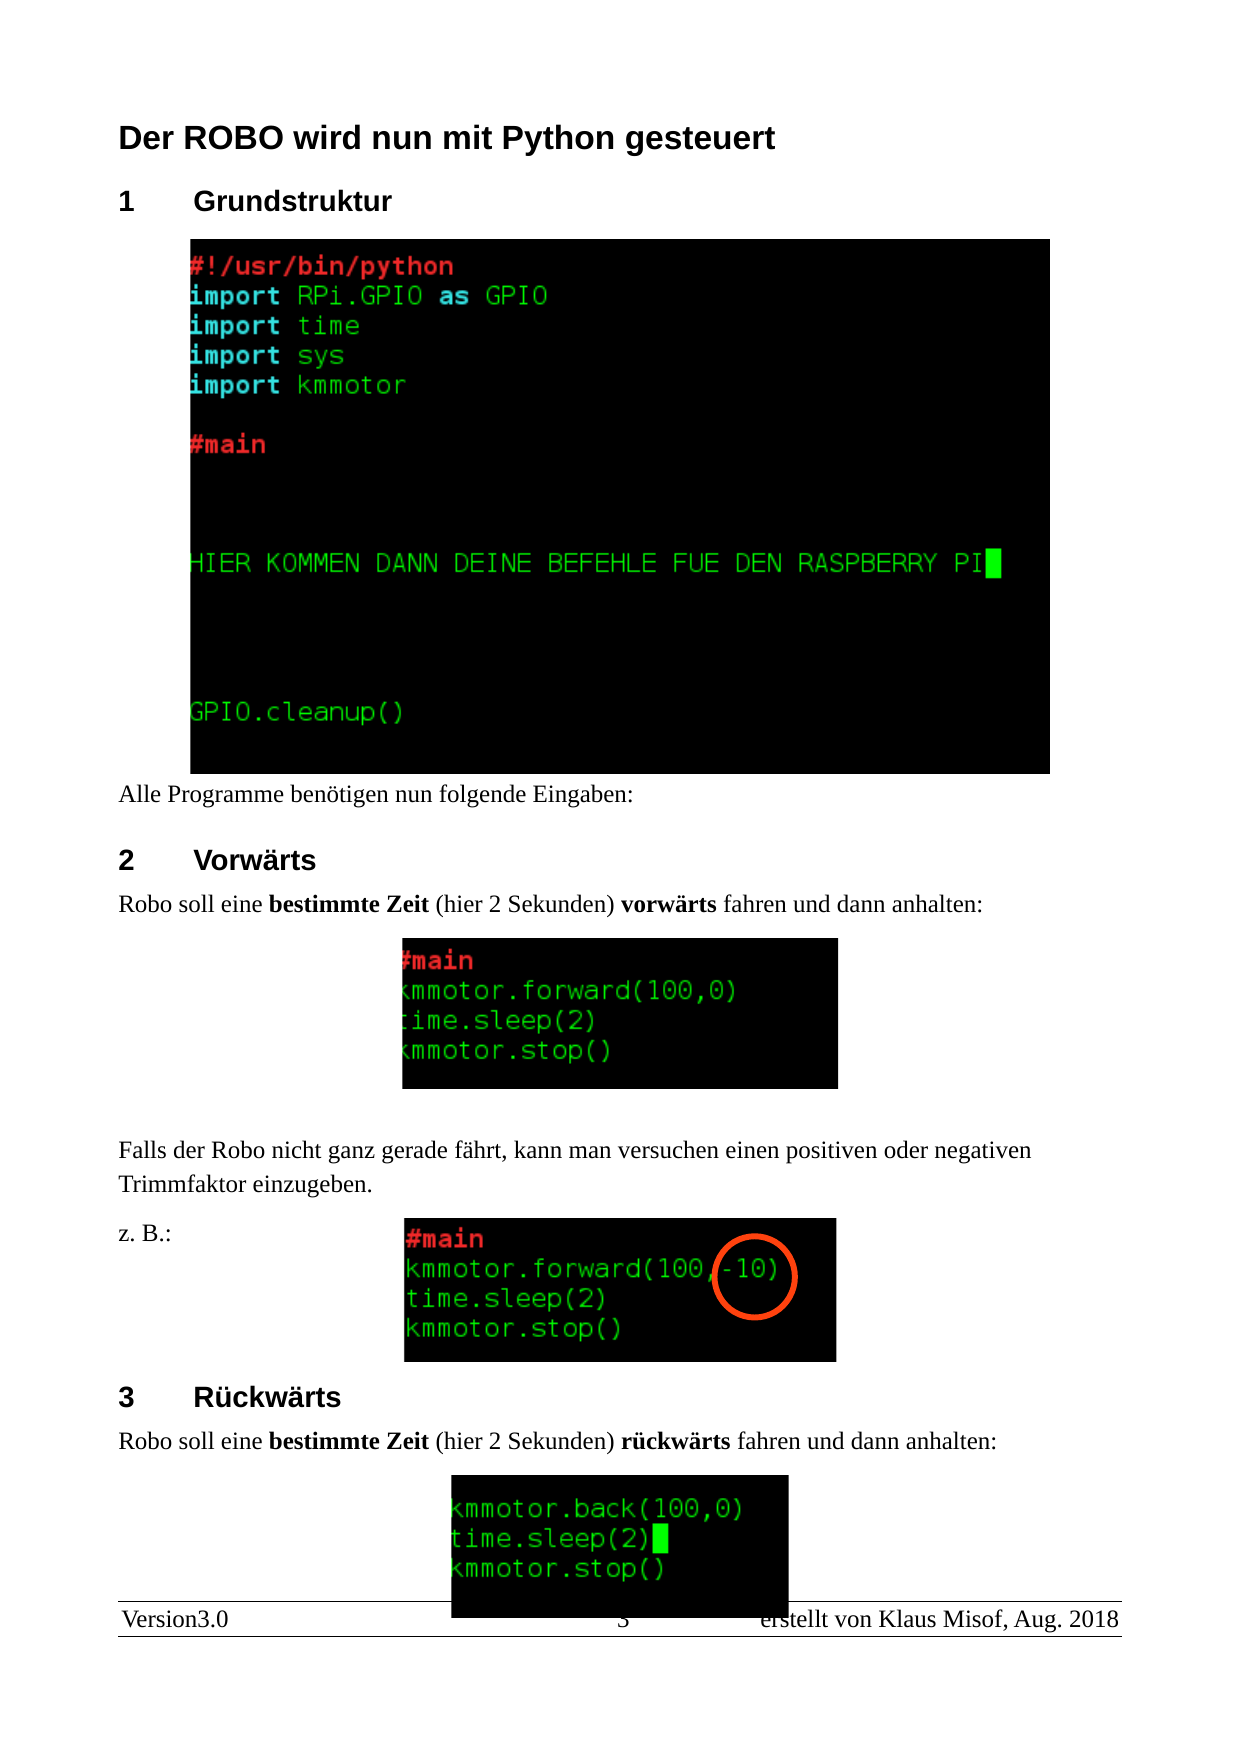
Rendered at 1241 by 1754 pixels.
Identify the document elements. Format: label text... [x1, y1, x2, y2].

picture [451, 1475, 789, 1618]
subtitle Der ROBO wird nun mit Python gesteuert [118, 118, 1122, 157]
subtitle Rückwärts [118, 1380, 1122, 1414]
subtitle Vorwärts [118, 843, 1122, 877]
picture [402, 938, 839, 1089]
text [837, 1218, 1122, 1247]
text Falls der Robo nicht ganz gerade fährt, kann man versuchen einen positiven oder negativen Trimmfaktor einzugeben. [118, 1135, 1122, 1198]
text Robo soll eine bestimmte Zeit (hier 2 Sekunden) rückwärts fahren und dann anhalten: [118, 1426, 1122, 1455]
picture [190, 239, 1050, 774]
subtitle Grundstruktur [118, 184, 1122, 218]
picture [403, 1218, 837, 1362]
text Alle Programme benötigen nun folgende Eingaben: [118, 230, 1122, 808]
text Robo soll eine bestimmte Zeit (hier 2 Sekunden) vorwärts fahren und dann anhalten: [118, 889, 1122, 918]
text z. B.: [118, 1218, 403, 1247]
